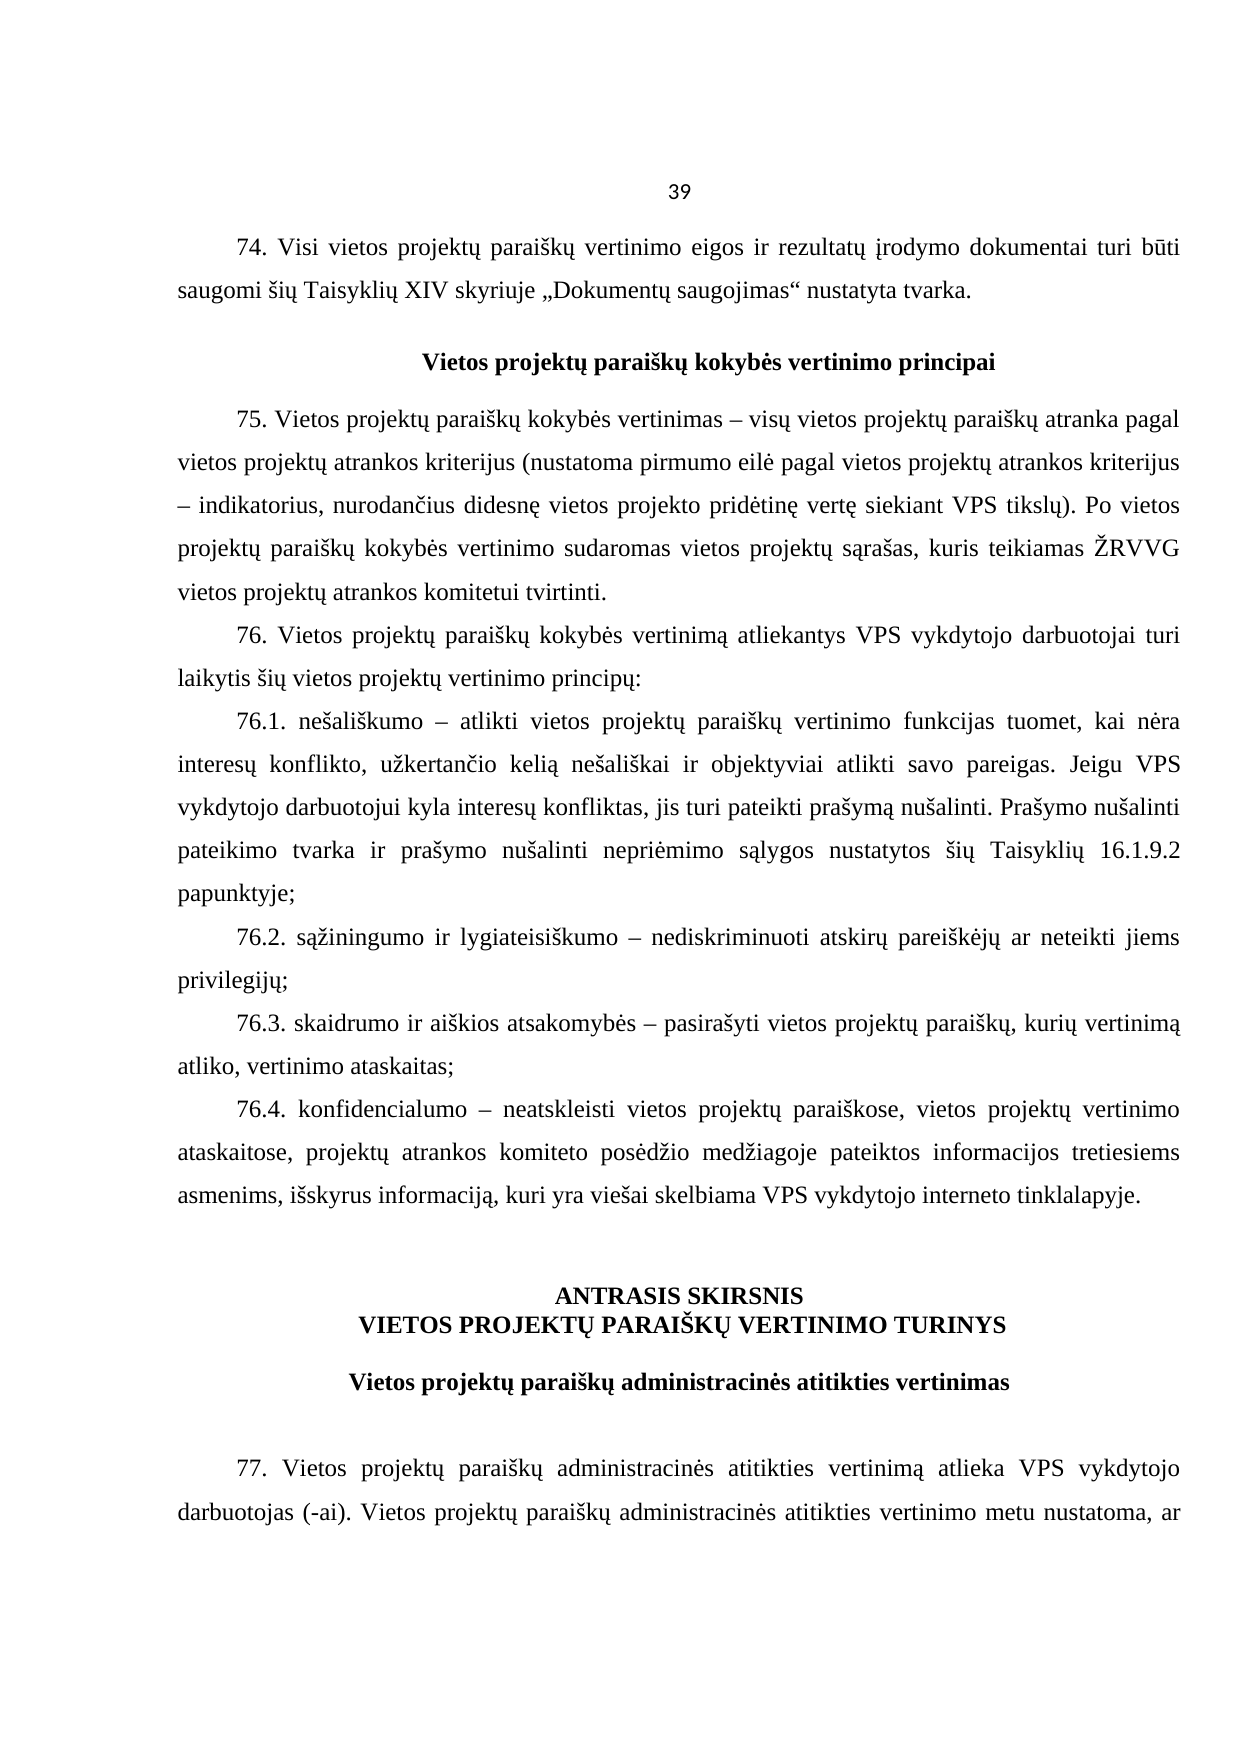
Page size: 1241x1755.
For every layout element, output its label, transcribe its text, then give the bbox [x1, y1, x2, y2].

text ANTRASIS SKIRSNIS [177, 1281, 1181, 1310]
text 76.4. konfidencialumo – neatskleisti vietos projektų paraiškose, vietos projektų vertinimo ataskaitose, projektų atrankos komiteto posėdžio medžiagoje pateiktos informacijos tretiesiems asmenims, išskyrus informaciją, kuri yra viešai skelbiama VPS vykdytojo interneto tinklalapyje. [177, 1094, 1181, 1209]
text VIETOS PROJEKTŲ PARAIŠKŲ VERTINIMO TURINYS [177, 1310, 1181, 1338]
text 74. Visi vietos projektų paraiškų vertinimo eigos ir rezultatų įrodymo dokumentai turi būti saugomi šių Taisyklių XIV skyriuje „Dokumentų saugojimas“ nustatyta tvarka. [177, 232, 1181, 303]
text 76.1. nešališkumo – atlikti vietos projektų paraiškų vertinimo funkcijas tuomet, kai nėra interesų konflikto, užkertančio kelią nešališkai ir objektyviai atlikti savo pareigas. Jeigu VPS vykdytojo darbuotojui kyla interesų konfliktas, jis turi pateikti prašymą nušalinti. Prašymo nušalinti pateikimo tvarka ir prašymo nušalinti nepriėmimo sąlygos nustatytos šių Taisyklių 16.1.9.2 papunktyje; [177, 706, 1181, 907]
text Vietos projektų paraiškų administracinės atitikties vertinimas [177, 1367, 1181, 1396]
text 76. Vietos projektų paraiškų kokybės vertinimą atliekantys VPS vykdytojo darbuotojai turi laikytis šių vietos projektų vertinimo principų: [177, 620, 1181, 692]
text 77. Vietos projektų paraiškų administracinės atitikties vertinimą atlieka VPS vykdytojo darbuotojas (-ai). Vietos projektų paraiškų administracinės atitikties vertinimo metu nustatoma, ar [177, 1453, 1181, 1525]
text 76.2. sąžiningumo ir lygiateisiškumo – nediskriminuoti atskirų pareiškėjų ar neteikti jiems privilegijų; [177, 922, 1181, 993]
text 75. Vietos projektų paraiškų kokybės vertinimas – visų vietos projektų paraiškų atranka pagal vietos projektų atrankos kriterijus (nustatoma pirmumo eilė pagal vietos projektų atrankos kriterijus – indikatorius, nurodančius didesnę vietos projekto pridėtinę vertę siekiant VPS tikslų). Po vietos projektų paraiškų kokybės vertinimo sudaromas vietos projektų sąrašas, kuris teikiamas ŽRVVG vietos projektų atrankos komitetui tvirtinti. [177, 404, 1181, 605]
text 76.3. skaidrumo ir aiškios atsakomybės – pasirašyti vietos projektų paraiškų, kurių vertinimą atliko, vertinimo ataskaitas; [177, 1008, 1181, 1080]
text Vietos projektų paraiškų kokybės vertinimo principai [177, 347, 1181, 375]
